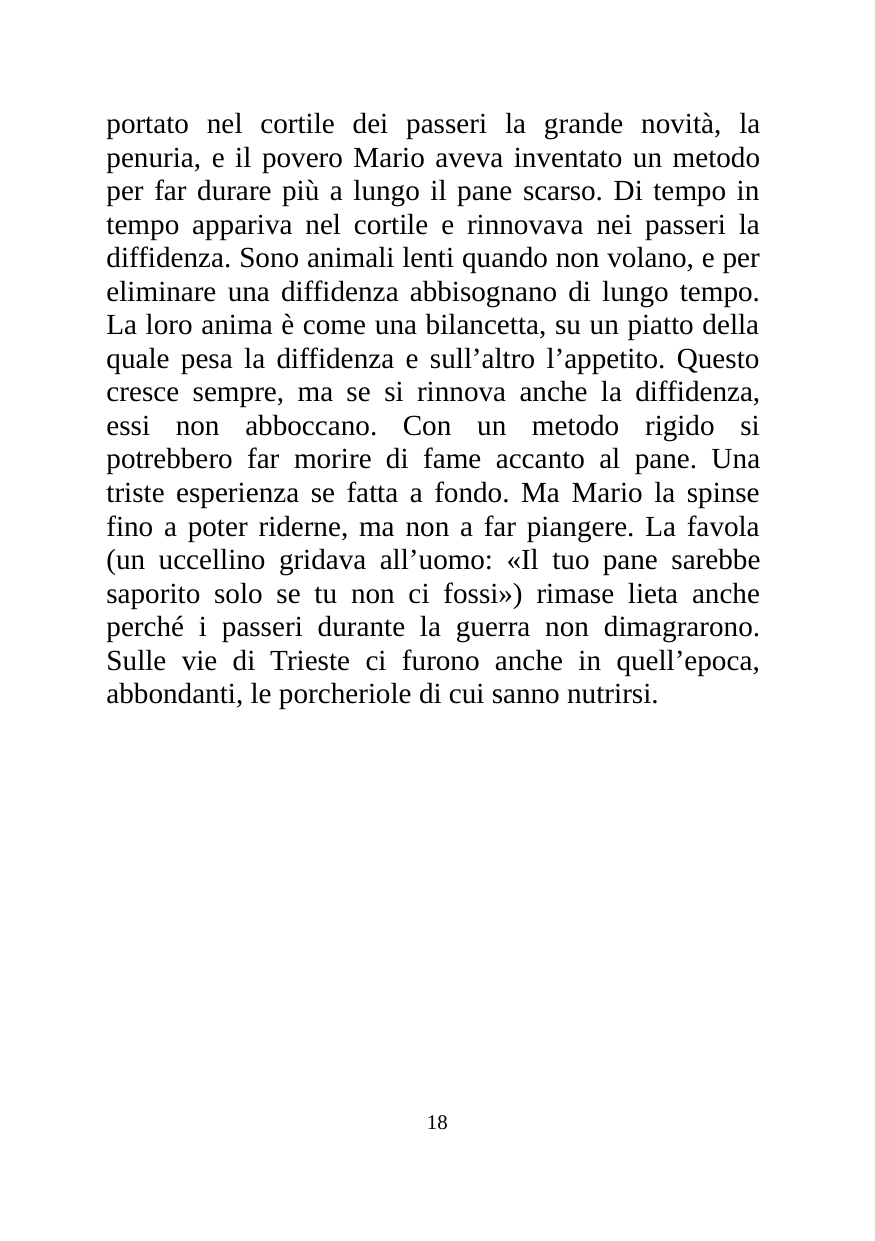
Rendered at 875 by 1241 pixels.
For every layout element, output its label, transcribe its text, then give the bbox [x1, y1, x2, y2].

text portato nel cortile dei passeri la grande novità, la penuria, e il povero Mario aveva inventato un metodo per far durare più a lungo il pane scarso. Di tempo in tempo appariva nel cortile e rinnovava nei passeri la diffidenza. Sono animali lenti quando non volano, e per eliminare una diffidenza abbisognano di lungo tempo. La loro anima è come una bilancetta, su un piatto della quale pesa la diffidenza e sull’altro l’appetito. Questo cresce sempre, ma se si rinnova anche la diffidenza, essi non abboccano. Con un metodo rigido si potrebbero far morire di fame accanto al pane. Una triste esperienza se fatta a fondo. Ma Mario la spinse fino a poter riderne, ma non a far piangere. La favola (un uccellino gridava all’uomo: «Il tuo pane sarebbe saporito solo se tu non ci fossi») rimase lieta anche perché i passeri durante la guerra non dimagrarono. Sulle vie di Trieste ci furono anche in quell’epoca, abbondanti, le porcheriole di cui sanno nutrirsi. [106, 106, 761, 710]
